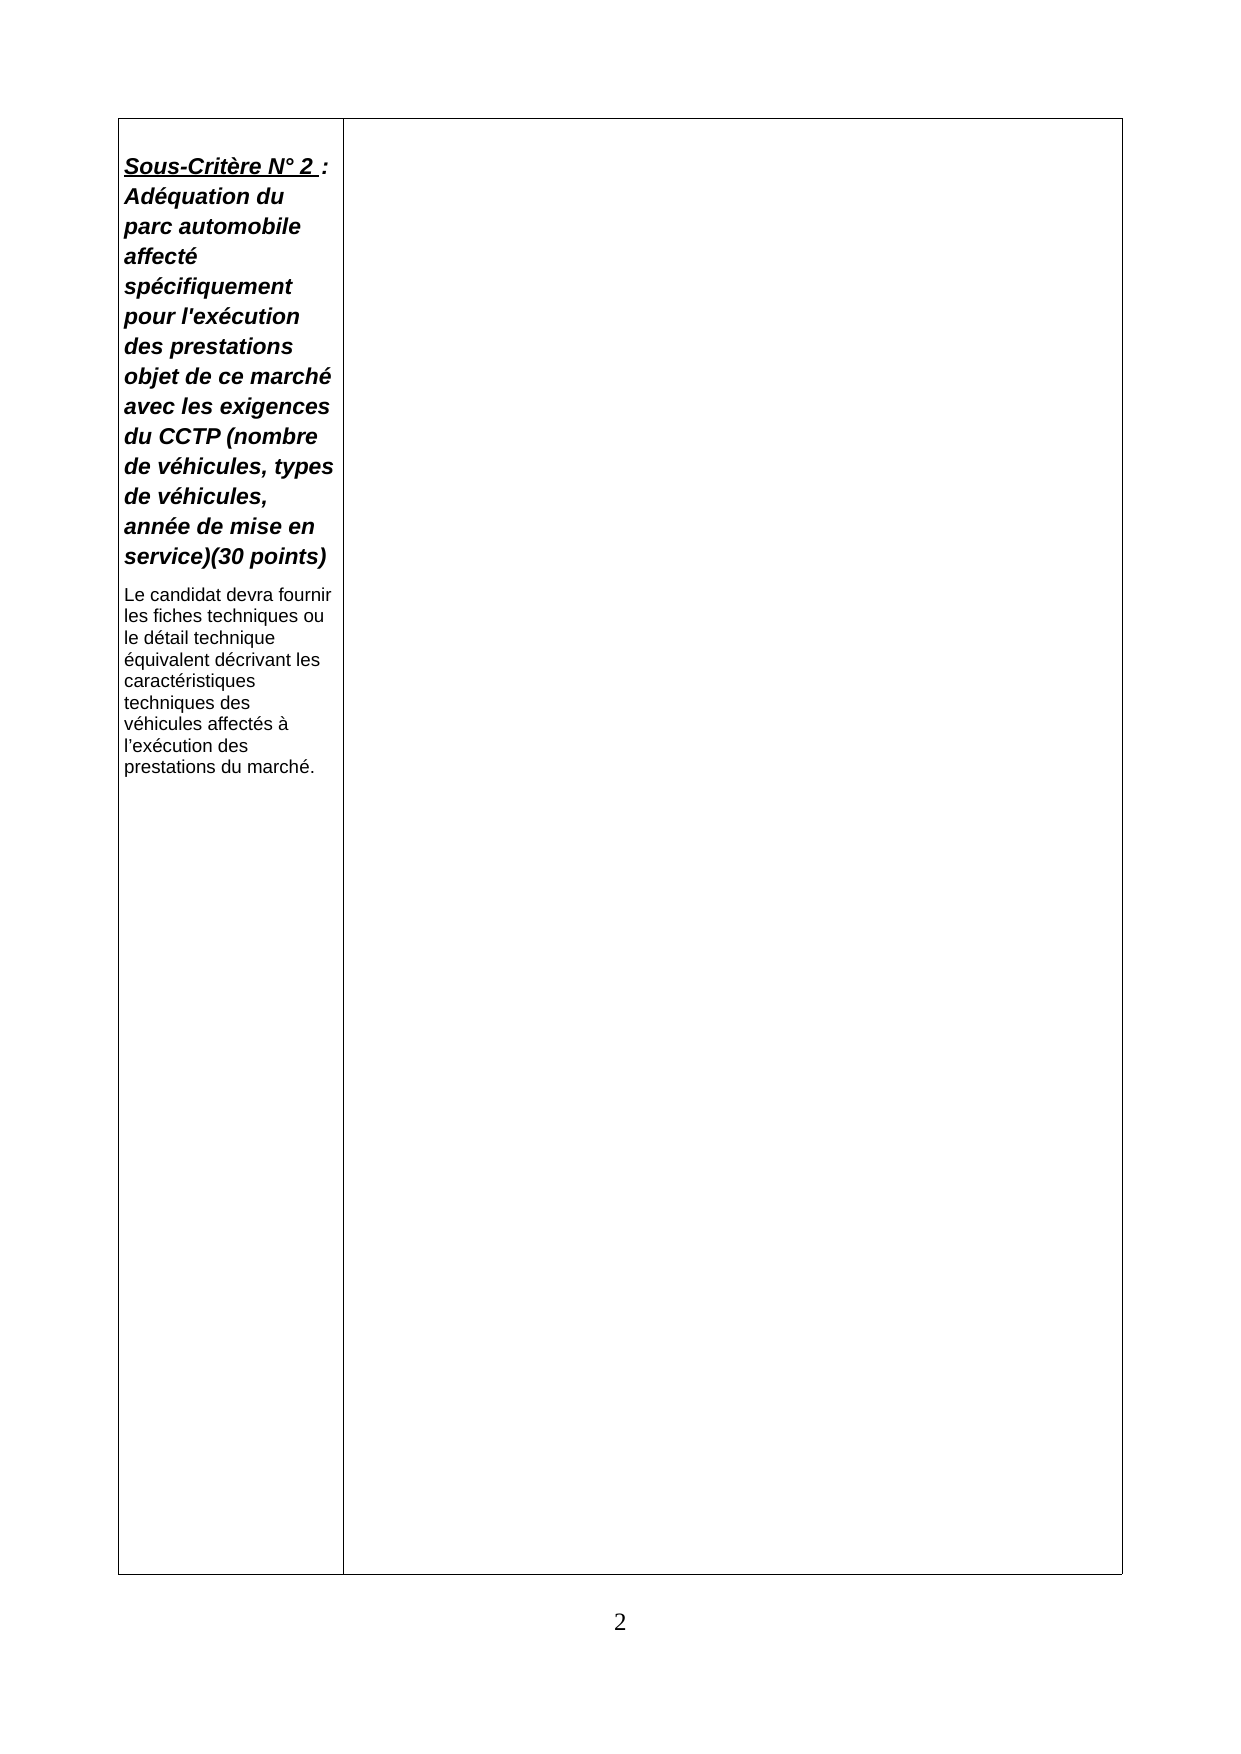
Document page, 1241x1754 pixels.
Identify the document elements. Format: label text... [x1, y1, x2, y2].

table_cell [344, 119, 1122, 1574]
table_cell Sous-Critère N° 2 : Adéquation du parc automobile affecté spécifiquement pour l'exécution des prestations objet de ce marché avec les exigences du CCTP (nombre de véhicules, types de véhicules, année de mise en service)(30 points) Le candidat devra fournir les fiches techniques ou le détail technique équivalent décrivant les caractéristiques techniques des véhicules affectés à l’exécution des prestations du marché. [119, 119, 343, 1574]
